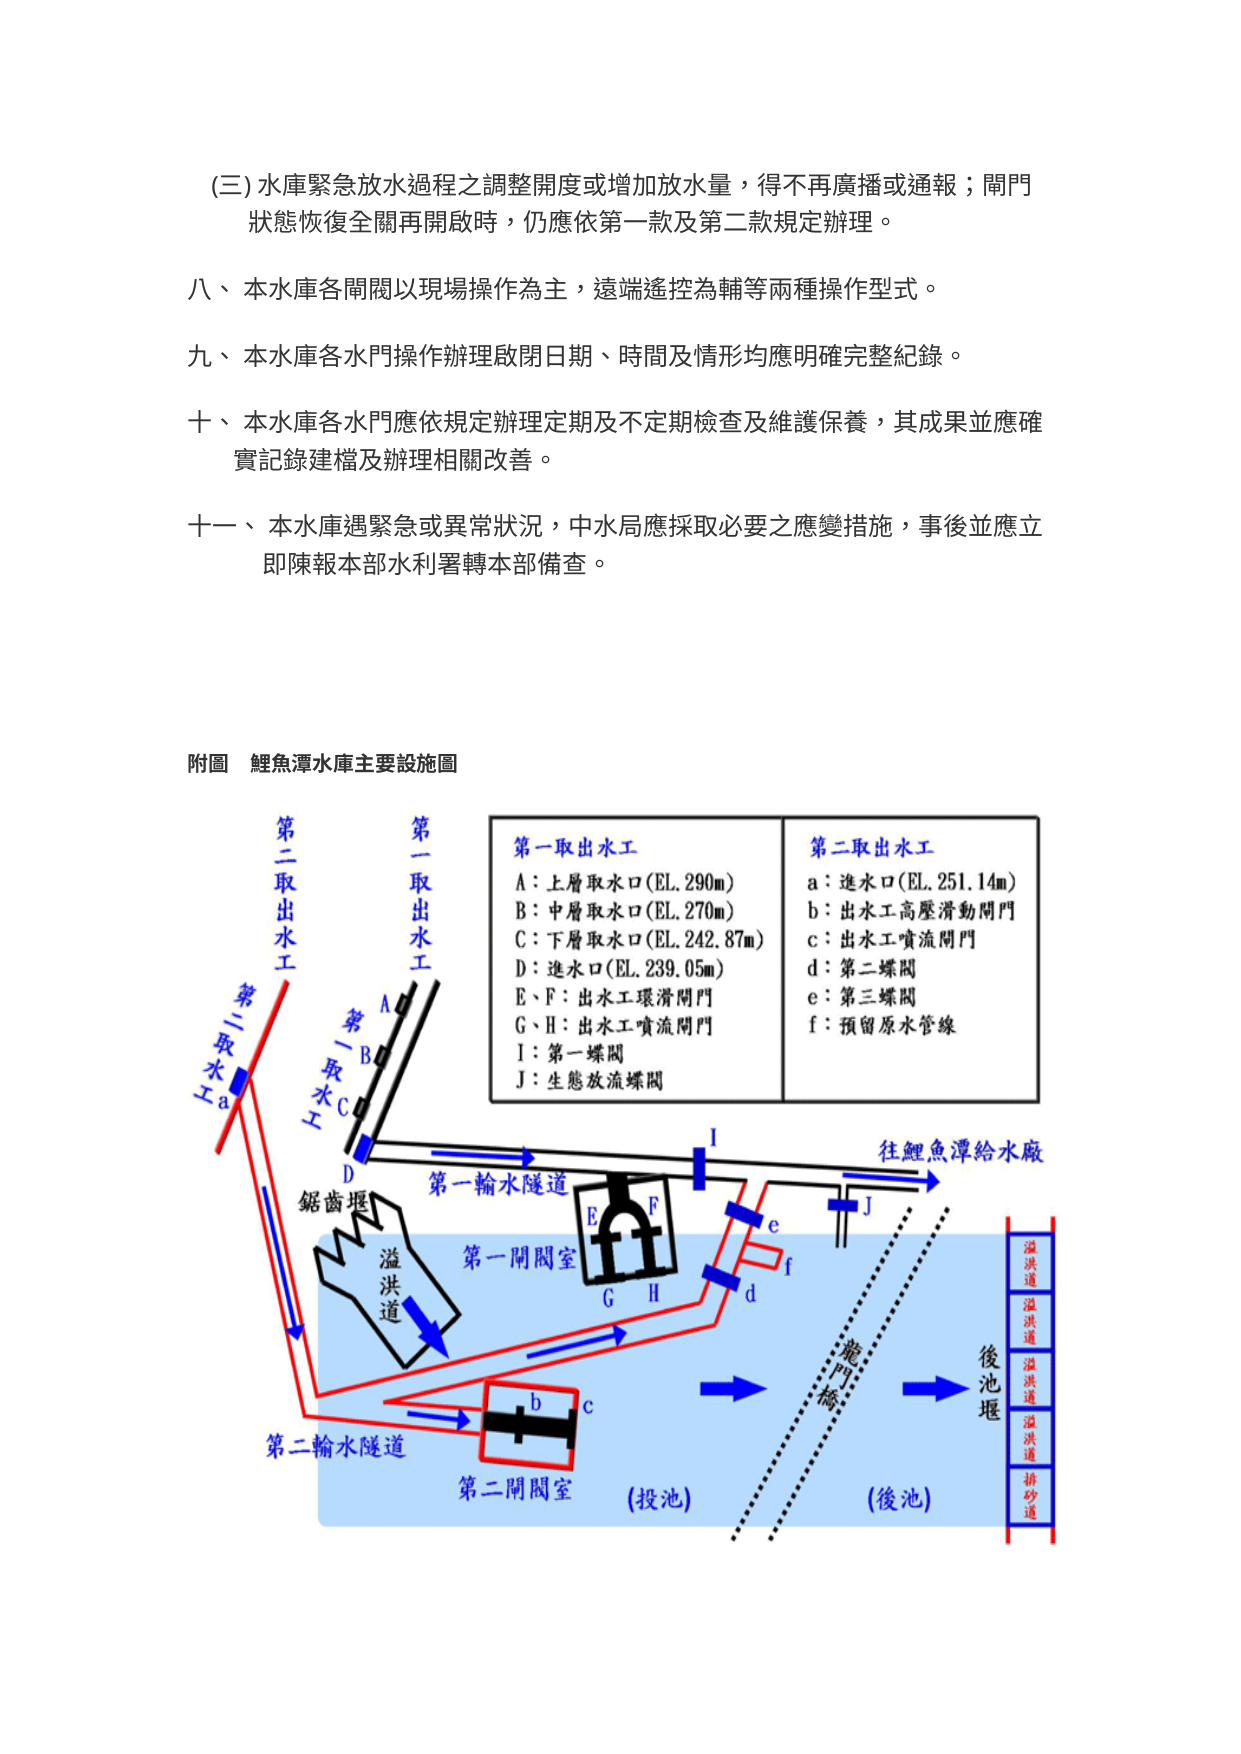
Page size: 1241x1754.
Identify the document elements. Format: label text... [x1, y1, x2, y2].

text 八、 本水庫各閘閥以現場操作為主，遠端遙控為輔等兩種操作型式。 [187, 269, 1053, 306]
text 十一、 本水庫遇緊急或異常狀況，中水局應採取必要之應變措施，事後並應立即陳報本部水利署轉本部備查。 [187, 506, 1053, 581]
picture [187, 810, 1061, 1545]
text 十、 本水庫各水門應依規定辦理定期及不定期檢查及維護保養，其成果並應確實記錄建檔及辦理相關改善。 [187, 402, 1053, 477]
text 附圖 鯉魚潭水庫主要設施圖 [187, 744, 1053, 781]
text (三) 水庫緊急放水過程之調整開度或增加放水量，得不再廣播或通報；閘門狀態恢復全關再開啟時，仍應依第一款及第二款規定辦理。 [211, 164, 1053, 239]
text 九、 本水庫各水門操作辦理啟閉日期、時間及情形均應明確完整紀錄。 [187, 335, 1053, 373]
